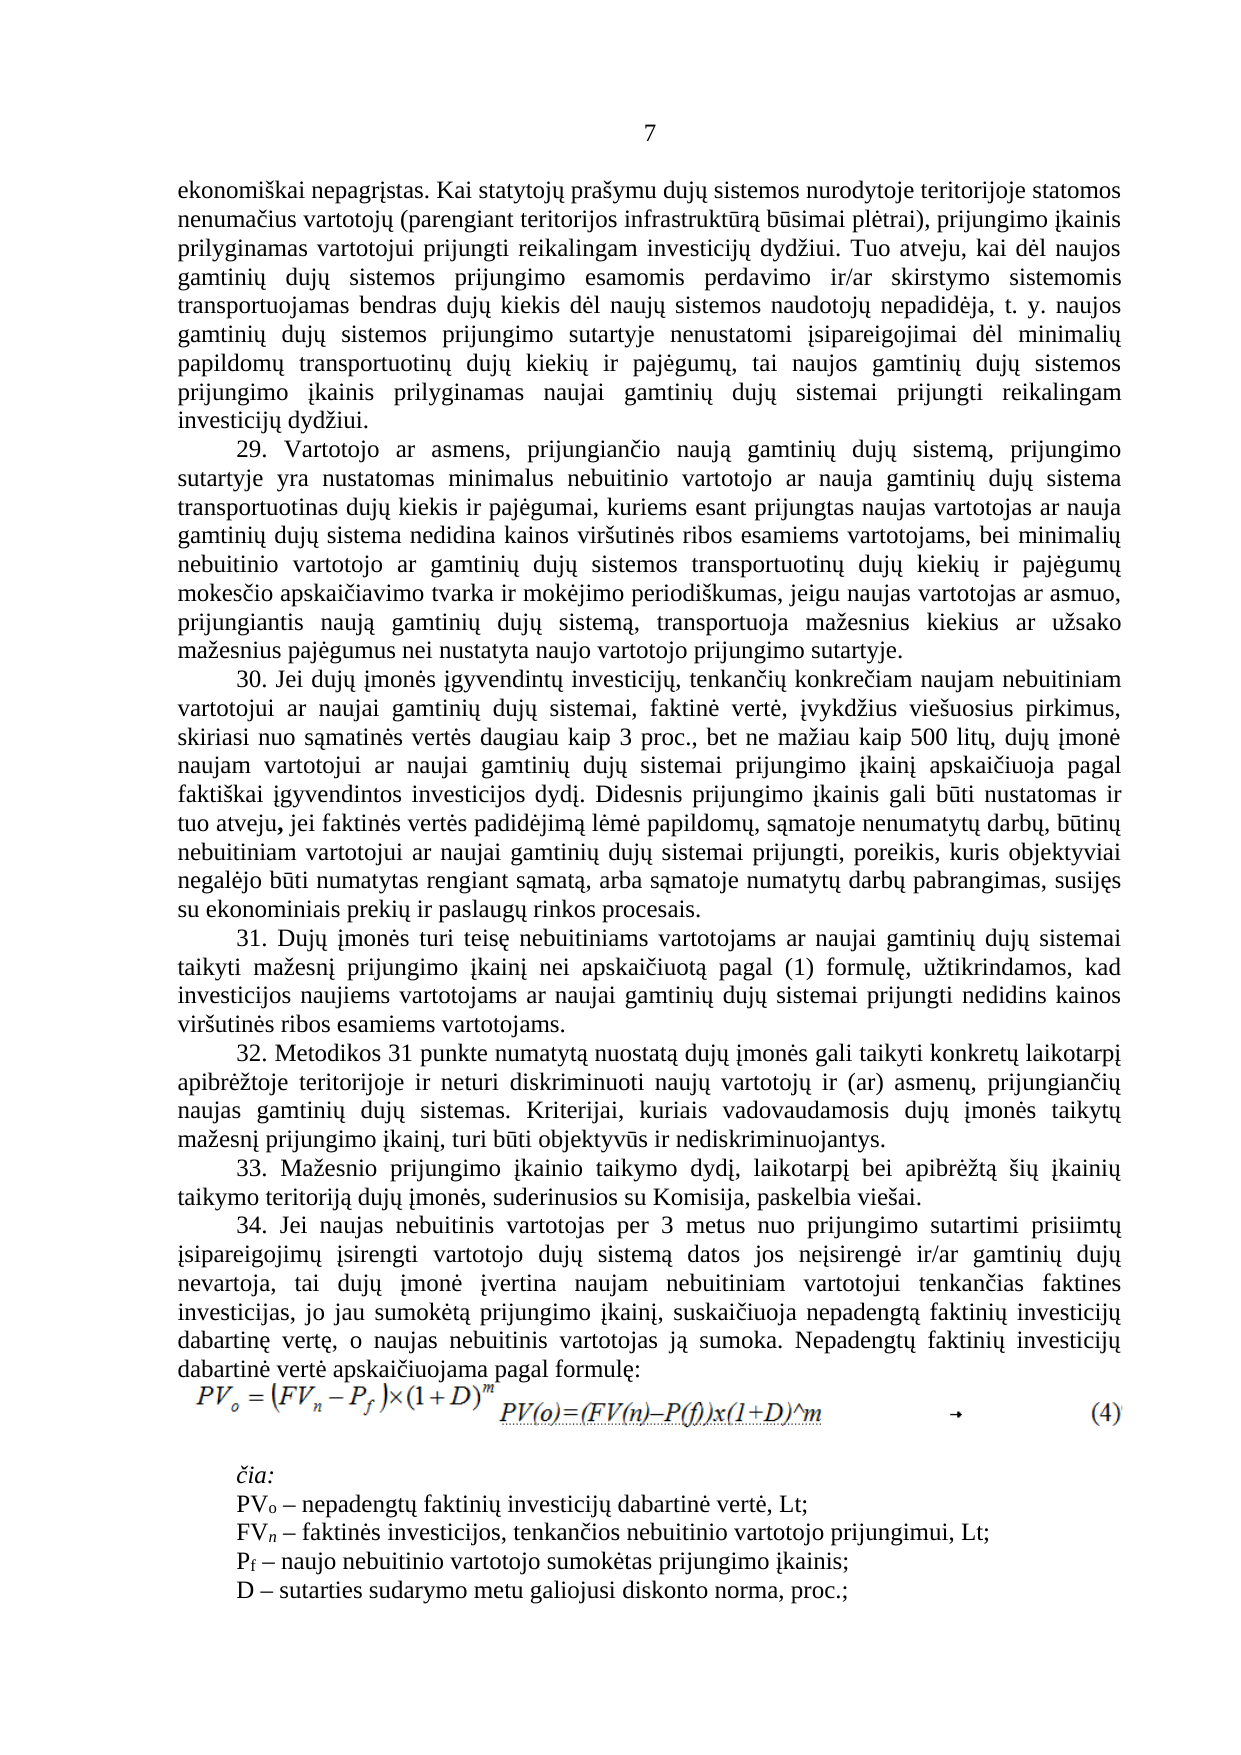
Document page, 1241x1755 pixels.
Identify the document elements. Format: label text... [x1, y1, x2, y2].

text 32. Metodikos 31 punkte numatytą nuostatą dujų įmonės gali taikyti konkretų laikotarpį apibrėžtoje teritorijoje ir neturi diskriminuoti naujų vartotojų ir (ar) asmenų, prijungiančių naujas gamtinių dujų sistemas. Kriterijai, kuriais vadovaudamosis dujų įmonės taikytų mažesnį prijungimo įkainį, turi būti objektyvūs ir nediskriminuojantys. [177, 1038, 1122, 1153]
text 29. Vartotojo ar asmens, prijungiančio naują gamtinių dujų sistemą, prijungimo sutartyje yra nustatomas minimalus nebuitinio vartotojo ar nauja gamtinių dujų sistema transportuotinas dujų kiekis ir pajėgumai, kuriems esant prijungtas naujas vartotojas ar nauja gamtinių dujų sistema nedidina kainos viršutinės ribos esamiems vartotojams, bei minimalių nebuitinio vartotojo ar gamtinių dujų sistemos transportuotinų dujų kiekių ir pajėgumų mokesčio apskaičiavimo tvarka ir mokėjimo periodiškumas, jeigu naujas vartotojas ar asmuo, prijungiantis naują gamtinių dujų sistemą, transportuoja mažesnius kiekius ar užsako mažesnius pajėgumus nei nustatyta naujo vartotojo prijungimo sutartyje. [177, 434, 1122, 664]
text FVn – faktinės investicijos, tenkančios nebuitinio vartotojo prijungimui, Lt; [177, 1517, 1122, 1546]
text 31. Dujų įmonės turi teisę nebuitiniams vartotojams ar naujai gamtinių dujų sistemai taikyti mažesnį prijungimo įkainį nei apskaičiuotą pagal (1) formulę, užtikrindamos, kad investicijos naujiems vartotojams ar naujai gamtinių dujų sistemai prijungti nedidins kainos viršutinės ribos esamiems vartotojams. [177, 923, 1122, 1038]
text 33. Mažesnio prijungimo įkainio taikymo dydį, laikotarpį bei apibrėžtą šių įkainių taikymo teritoriją dujų įmonės, suderinusios su Komisija, paskelbia viešai. [177, 1153, 1122, 1211]
text 34. Jei naujas nebuitinis vartotojas per 3 metus nuo prijungimo sutartimi prisiimtų įsipareigojimų įsirengti vartotojo dujų sistemą datos jos neįsirengė ir/ar gamtinių dujų nevartoja, tai dujų įmonė įvertina naujam nebuitiniam vartotojui tenkančias faktines investicijas, jo jau sumokėtą prijungimo įkainį, suskaičiuoja nepadengtą faktinių investicijų dabartinę vertę, o naujas nebuitinis vartotojas ją sumoka. Nepadengtų faktinių investicijų dabartinė vertė apskaičiuojama pagal formulę: [177, 1211, 1122, 1383]
text PVo – nepadengtų faktinių investicijų dabartinė vertė, Lt; [177, 1489, 1122, 1517]
text čia: [177, 1460, 1122, 1489]
text D – sutarties sudarymo metu galiojusi diskonto norma, proc.; [177, 1575, 1122, 1604]
text Pf – naujo nebuitinio vartotojo sumokėtas prijungimo įkainis; [177, 1546, 1122, 1575]
text 30. Jei dujų įmonės įgyvendintų investicijų, tenkančių konkrečiam naujam nebuitiniam vartotojui ar naujai gamtinių dujų sistemai, faktinė vertė, įvykdžius viešuosius pirkimus, skiriasi nuo sąmatinės vertės daugiau kaip 3 proc., bet ne mažiau kaip 500 litų, dujų įmonė naujam vartotojui ar naujai gamtinių dujų sistemai prijungimo įkainį apskaičiuoja pagal faktiškai įgyvendintos investicijos dydį. Didesnis prijungimo įkainis gali būti nustatomas ir tuo atveju, jei faktinės vertės padidėjimą lėmė papildomų, sąmatoje nenumatytų darbų, būtinų nebuitiniam vartotojui ar naujai gamtinių dujų sistemai prijungti, poreikis, kuris objektyviai negalėjo būti numatytas rengiant sąmatą, arba sąmatoje numatytų darbų pabrangimas, susijęs su ekonominiais prekių ir paslaugų rinkos procesais. [177, 664, 1122, 923]
text ekonomiškai nepagrįstas. Kai statytojų prašymu dujų sistemos nurodytoje teritorijoje statomos nenumačius vartotojų (parengiant teritorijos infrastruktūrą būsimai plėtrai), prijungimo įkainis prilyginamas vartotojui prijungti reikalingam investicijų dydžiui. Tuo atveju, kai dėl naujos gamtinių dujų sistemos prijungimo esamomis perdavimo ir/ar skirstymo sistemomis transportuojamas bendras dujų kiekis dėl naujų sistemos naudotojų nepadidėja, t. y. naujos gamtinių dujų sistemos prijungimo sutartyje nenustatomi įsipareigojimai dėl minimalių papildomų transportuotinų dujų kiekių ir pajėgumų, tai naujos gamtinių dujų sistemos prijungimo įkainis prilyginamas naujai gamtinių dujų sistemai prijungti reikalingam investicijų dydžiui. [177, 176, 1122, 434]
